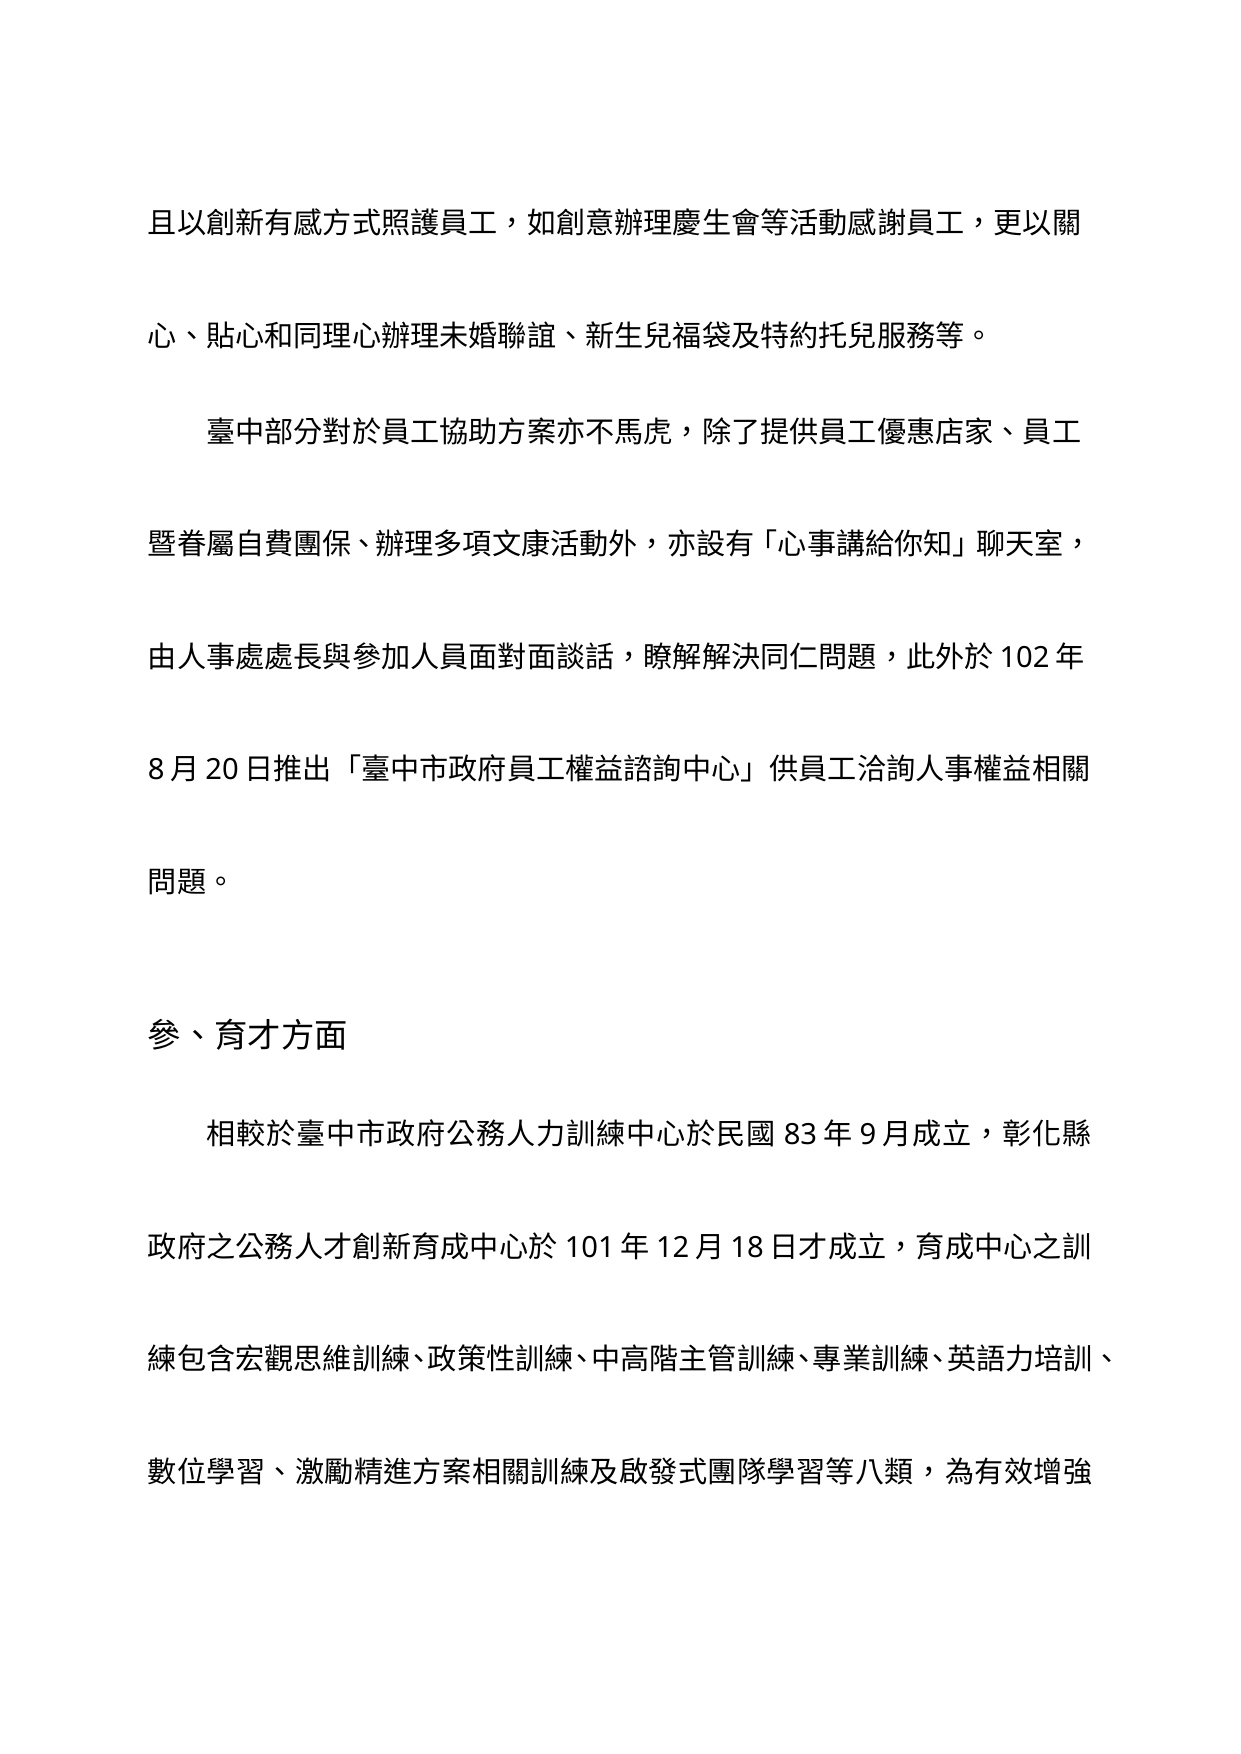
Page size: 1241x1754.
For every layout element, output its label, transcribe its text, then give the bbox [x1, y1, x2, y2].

text 參、育才方面 [148, 995, 1092, 1070]
text 且以創新有感方式照護員工，如創意辦理慶生會等活動感謝員工，更以關心、貼心和同理心辦理未婚聯誼、新生兒福袋及特約托兒服務等。 [148, 183, 1092, 371]
text 相較於臺中市政府公務人力訓練中心於民國83年9月成立，彰化縣政府之公務人才創新育成中心於101年12月18日才成立，育成中心之訓練包含宏觀思維訓練、政策性訓練、中高階主管訓練、專業訓練、英語力培訓、數位學習、激勵精進方案相關訓練及啟發式團隊學習等八類，為有效增強本府競爭力、提升對民眾服務品質與發揮積極行政效能業務又分為四大主軸，分別為推動客制化訓練、啟發式學習團隊、創意提案及99年起推動之「彰化縣政府暨所屬一級機關激勵精進方案」。 [148, 1094, 1092, 1507]
text 臺中部分對於員工協助方案亦不馬虎，除了提供員工優惠店家、員工暨眷屬自費團保、辦理多項文康活動外，亦設有「心事講給你知」聊天室，由人事處處長與參加人員面對面談話，瞭解解決同仁問題，此外於102年8月20日推出「臺中市政府員工權益諮詢中心」供員工洽詢人事權益相關問題。 [148, 392, 1092, 917]
